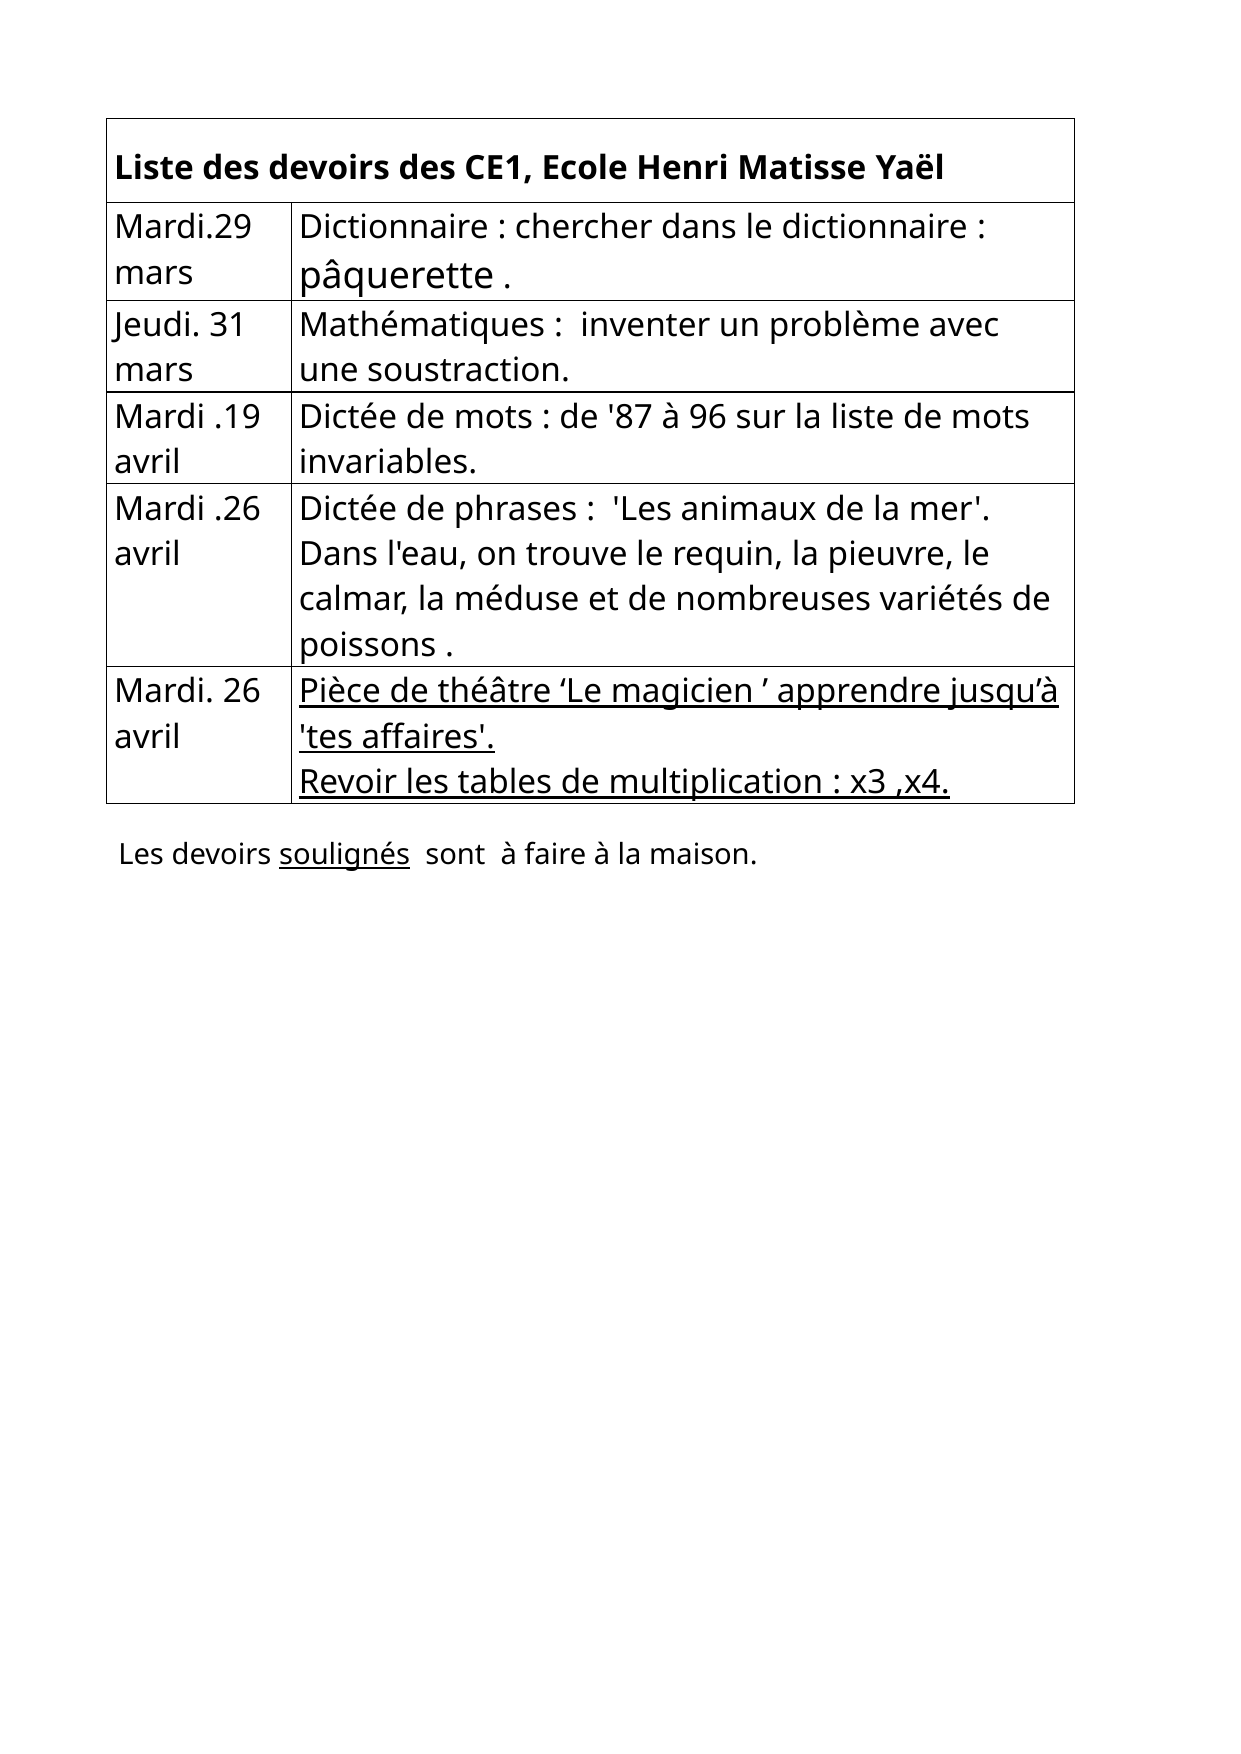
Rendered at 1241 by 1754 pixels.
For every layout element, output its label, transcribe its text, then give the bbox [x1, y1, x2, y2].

table_cell Mardi .26 avril [107, 484, 291, 666]
table_cell Mardi .19 avril [107, 393, 291, 483]
table_cell Mathématiques : inventer un problème avec une soustraction. [292, 301, 1074, 391]
table_cell Mardi. 26 avril [107, 667, 291, 803]
table_cell Dictée de phrases : 'Les animaux de la mer'. Dans l'eau, on trouve le requin, la pieuvre, le calmar, la méduse et de nombreuses variétés de poissons . [292, 484, 1074, 666]
table_cell Jeudi. 31 mars [107, 301, 291, 391]
table_cell Dictionnaire : chercher dans le dictionnaire : pâquerette . [292, 203, 1074, 299]
text Les devoirs soulignés sont à faire à la maison. [118, 833, 1122, 873]
table_header Liste des devoirs des CE1, Ecole Henri Matisse Yaël [107, 119, 1074, 202]
table_cell Mardi.29 mars [107, 203, 291, 299]
table_cell Dictée de mots : de '87 à 96 sur la liste de mots invariables. [292, 393, 1074, 483]
table_cell Pièce de théâtre ‘Le magicien ’ apprendre jusqu’à 'tes affaires'. Revoir les tables de multiplication : x3 ,x4. [292, 667, 1074, 803]
